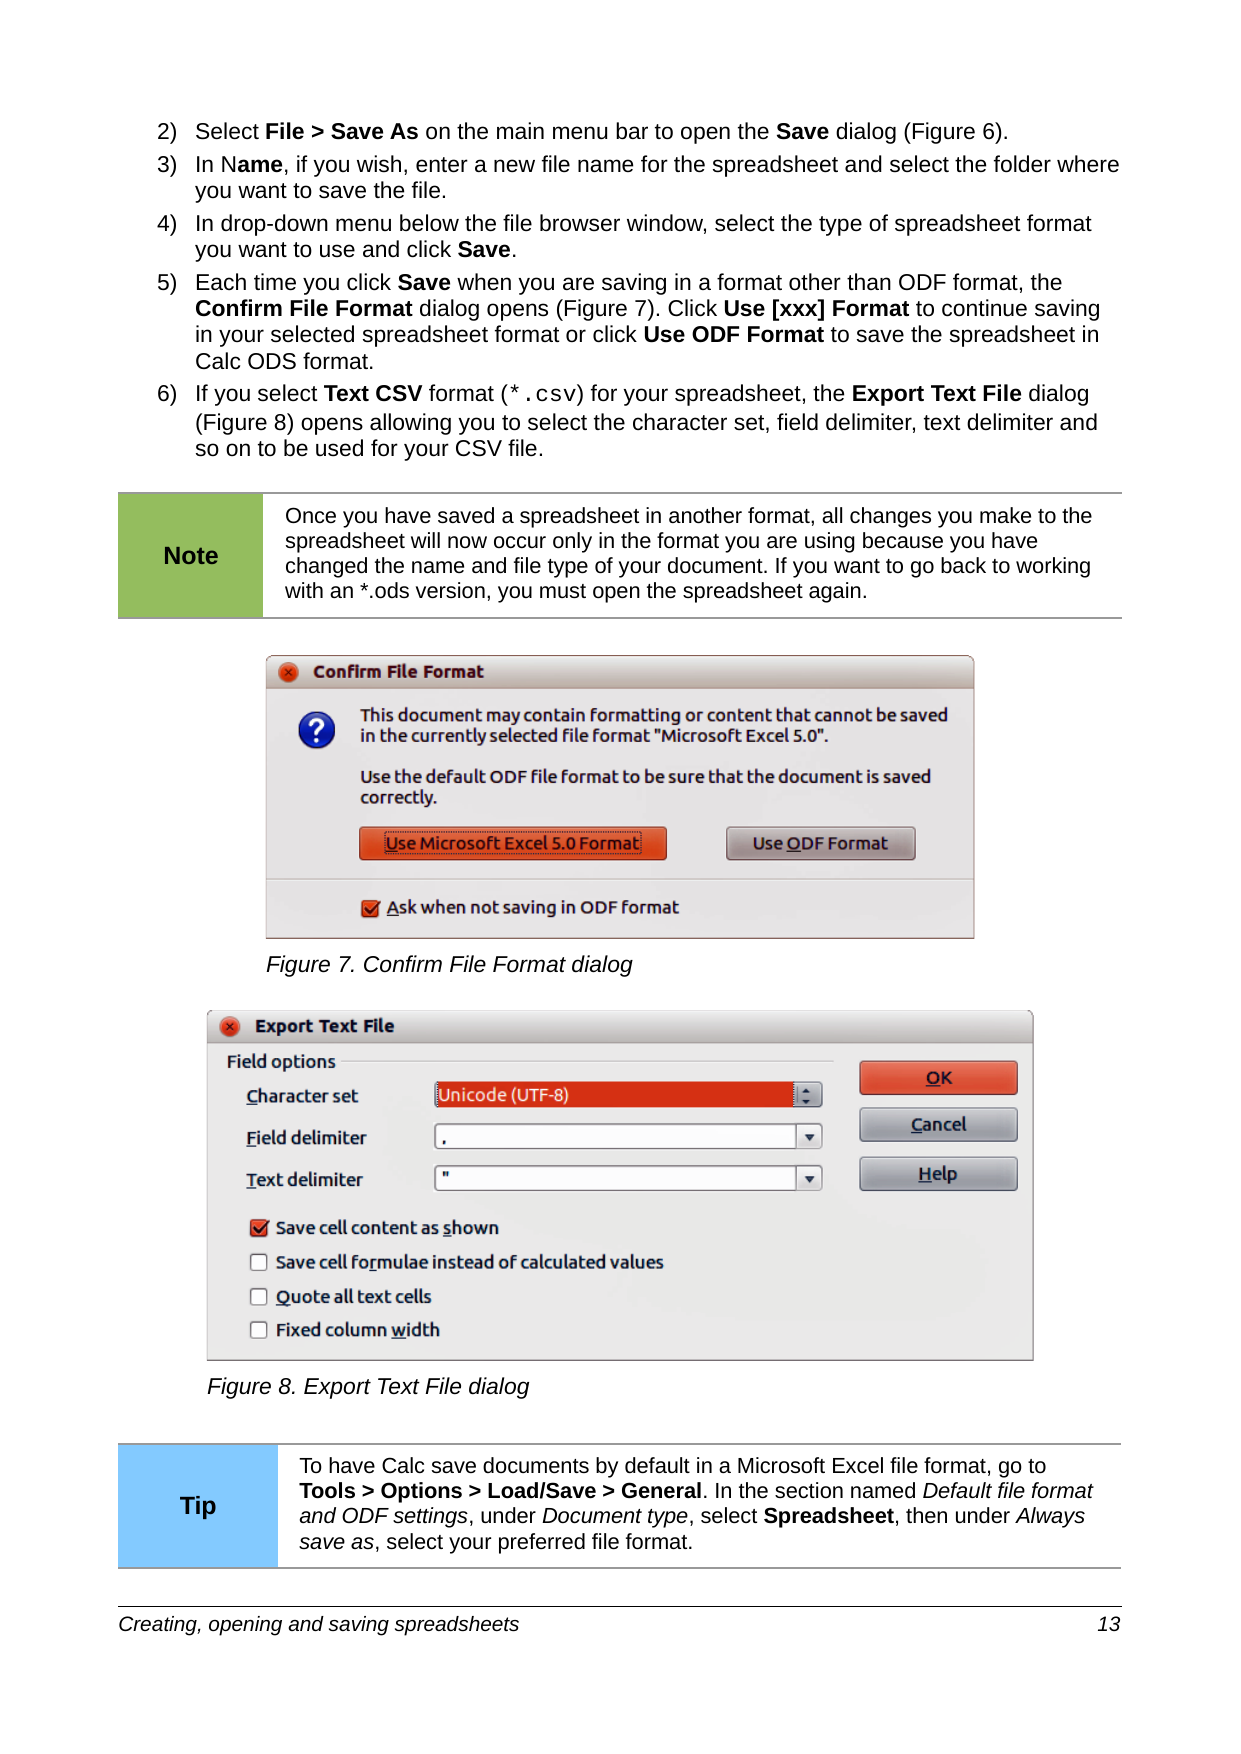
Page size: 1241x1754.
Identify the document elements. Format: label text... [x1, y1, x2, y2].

text Figure 8. Export Text File dialog [207, 1373, 1033, 1399]
table_header Once you have saved a spreadsheet in another format, all changes you make to the spreadsheet will now occur only in the format you are using because you have changed the name and file type of your document. If you want to go back to working with an *.ods version, you must open the spreadsheet again. [264, 494, 1122, 617]
table_header Note [118, 494, 263, 617]
list In drop-down menu below the file browser window, select the type of spreadsheet format you want to use and click Save. [177, 210, 1122, 262]
list If you select Text CSV format (*.csv) for your spreadsheet, the Export Text File dialog (Figure 8) opens allowing you to select the character set, field delimiter, text delimiter and so on to be used for your CSV file. [177, 380, 1122, 461]
table_header Tip [118, 1445, 278, 1567]
list Select File > Save As on the main menu bar to open the Save dialog (Figure 6). [177, 118, 1122, 144]
list In Name, if you wish, enter a new file name for the spreadsheet and select the folder where you want to save the file. [177, 151, 1122, 203]
text Figure 7. Confirm File Format dialog [266, 951, 974, 977]
table_header To have Calc save documents by default in a Microsoft Excel file format, go to Tools > Options > Load/Save > General. In the section named Default file format and ODF settings, under Document type, select Spreadsheet, then under Always save as, select your preferred file format. [278, 1445, 1121, 1567]
list Each time you click Save when you are saving in a format other than ODF format, the Confirm File Format dialog opens (Figure 7). Click Use [xxx] Format to continue saving in your selected spreadsheet format or click Use ODF Format to save the spreadsheet in Calc ODS format. [177, 269, 1122, 374]
picture [265, 655, 975, 939]
picture [206, 1010, 1034, 1361]
